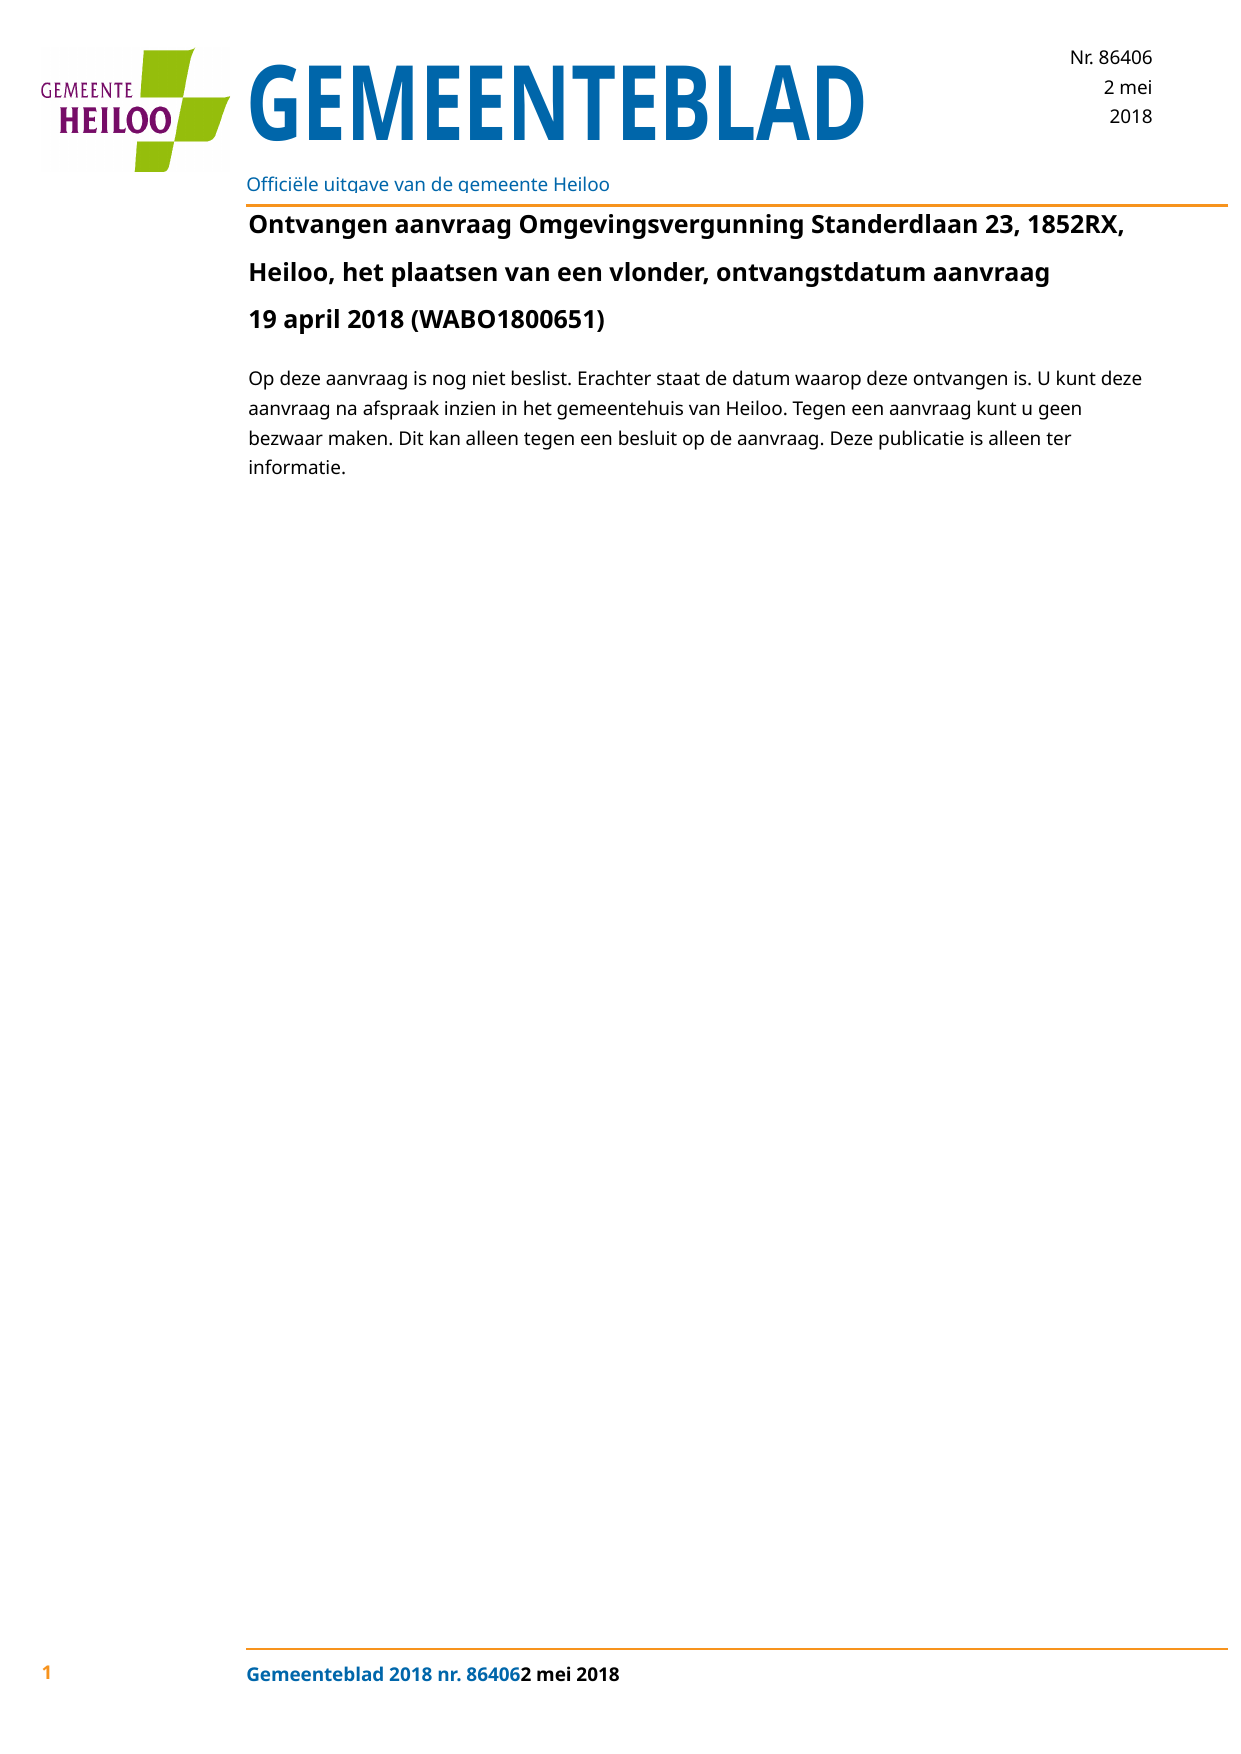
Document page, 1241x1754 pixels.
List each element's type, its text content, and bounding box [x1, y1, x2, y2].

text Ontvangen aanvraag Omgevingsvergunning Standerdlaan 23, 1852RX, Heiloo, het plaatsen van een vlonder, ontvangstdatum aanvraag 19 april 2018 (WABO1800651) [248, 207, 1152, 336]
text Op deze aanvraag is nog niet beslist. Erachter staat de datum waarop deze ontvangen is. U kunt deze aanvraag na afspraak inzien in het gemeentehuis van Heiloo. Tegen een aanvraag kunt u geen bezwaar maken. Dit kan alleen tegen een besluit op de aanvraag. Deze publicatie is alleen ter informatie. [248, 366, 1152, 480]
picture [41, 47, 231, 172]
